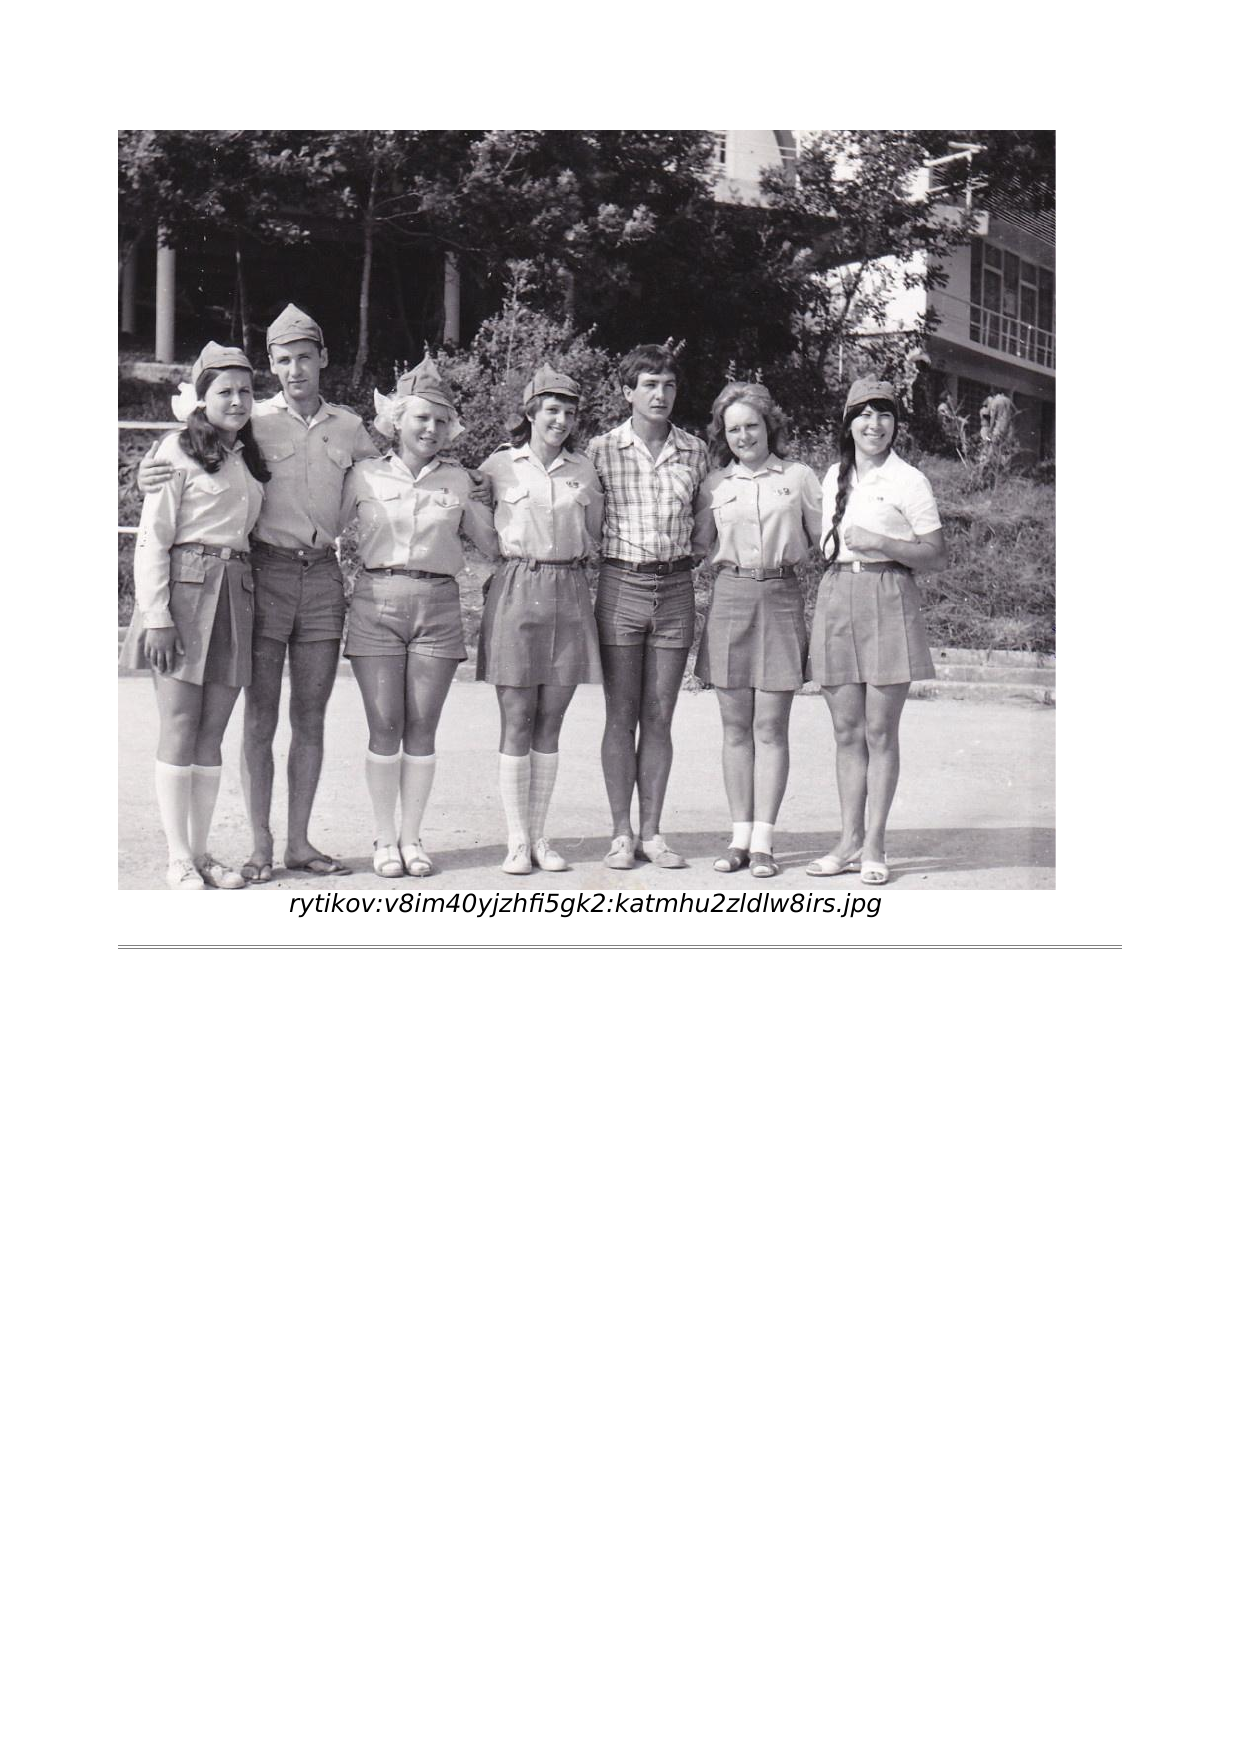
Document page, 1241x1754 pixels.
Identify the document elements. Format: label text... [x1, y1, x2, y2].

text rytikov:v8im40yjzhfi5gk2:katmhu2zldlw8irs.jpg [118, 890, 1056, 918]
picture [118, 130, 1056, 890]
